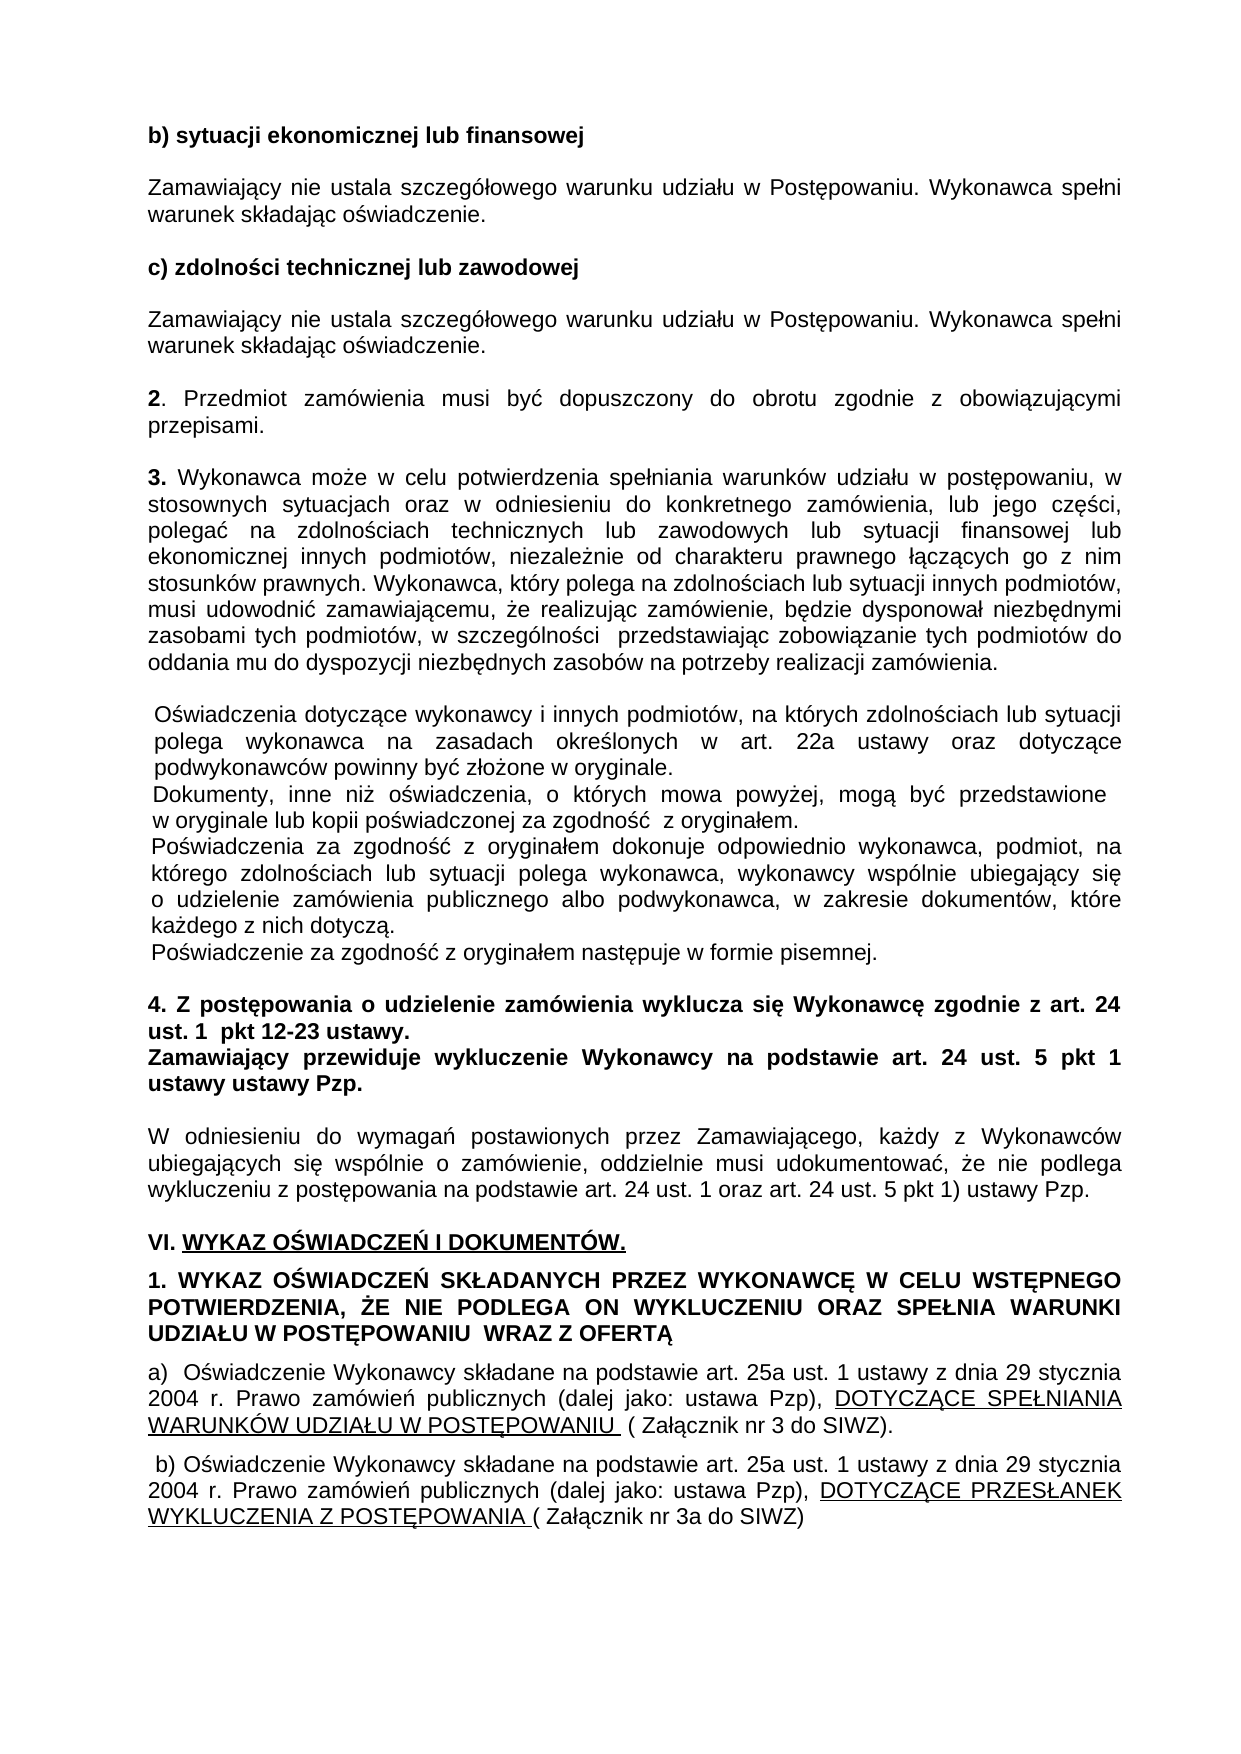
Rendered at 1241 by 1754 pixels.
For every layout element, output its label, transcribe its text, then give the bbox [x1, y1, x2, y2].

text Zamawiający nie ustala szczegółowego warunku udziału w Postępowaniu. Wykonawca spełni warunek składając oświadczenie. [148, 174, 1122, 227]
text VI. WYKAZ OŚWIADCZEŃ I DOKUMENTÓW. [148, 1228, 1122, 1255]
list Oświadczenia dotyczące wykonawcy i innych podmiotów, na których zdolnościach lub sytuacji polega wykonawca na zasadach określonych w art. 22a ustawy oraz dotyczące podwykonawców powinny być złożone w oryginale. [151, 701, 1122, 781]
text c) zdolności technicznej lub zawodowej [148, 253, 1122, 280]
text a) Oświadczenie Wykonawcy składane na podstawie art. 25a ust. 1 ustawy z dnia 29 stycznia 2004 r. Prawo zamówień publicznych (dalej jako: ustawa Pzp), DOTYCZĄCE SPEŁNIANIA WARUNKÓW UDZIAŁU W POSTĘPOWANIU ( Załącznik nr 3 do SIWZ). [148, 1359, 1122, 1438]
text b) Oświadczenie Wykonawcy składane na podstawie art. 25a ust. 1 ustawy z dnia 29 stycznia 2004 r. Prawo zamówień publicznych (dalej jako: ustawa Pzp), DOTYCZĄCE PRZESŁANEK WYKLUCZENIA Z POSTĘPOWANIA ( Załącznik nr 3a do SIWZ) [148, 1451, 1122, 1529]
list Poświadczenia za zgodność z oryginałem dokonuje odpowiednio wykonawca, podmiot, na którego zdolnościach lub sytuacji polega wykonawca, wykonawcy wspólnie ubiegający się o udzielenie zamówienia publicznego albo podwykonawca, w zakresie dokumentów, które każdego z nich dotyczą. [151, 833, 1122, 939]
text 1. WYKAZ OŚWIADCZEŃ SKŁADANYCH PRZEZ WYKONAWCĘ W CELU WSTĘPNEGO POTWIERDZENIA, ŻE NIE PODLEGA ON WYKLUCZENIU ORAZ SPEŁNIA WARUNKI UDZIAŁU W POSTĘPOWANIU WRAZ Z OFERTĄ [148, 1267, 1122, 1346]
text W odniesieniu do wymagań postawionych przez Zamawiającego, każdy z Wykonawców ubiegających się wspólnie o zamówienie, oddzielnie musi udokumentować, że nie podlega wykluczeniu z postępowania na podstawie art. 24 ust. 1 oraz art. 24 ust. 5 pkt 1) ustawy Pzp. [148, 1123, 1122, 1202]
text Zamawiający przewiduje wykluczenie Wykonawcy na podstawie art. 24 ust. 5 pkt 1 ustawy ustawy Pzp. [148, 1044, 1122, 1097]
text 2. Przedmiot zamówienia musi być dopuszczony do obrotu zgodnie z obowiązującymi przepisami. [148, 385, 1122, 438]
list Dokumenty, inne niż oświadczenia, o których mowa powyżej, mogą być przedstawione w oryginale lub kopii poświadczonej za zgodność z oryginałem. [152, 781, 1122, 833]
list 3. Wykonawca może w celu potwierdzenia spełniania warunków udziału w postępowaniu, w stosownych sytuacjach oraz w odniesieniu do konkretnego zamówienia, lub jego części, polegać na zdolnościach technicznych lub zawodowych lub sytuacji finansowej lub ekonomicznej innych podmiotów, niezależnie od charakteru prawnego łączących go z nim stosunków prawnych. Wykonawca, który polega na zdolnościach lub sytuacji innych podmiotów, musi udowodnić zamawiającemu, że realizując zamówienie, będzie dysponował niezbędnymi zasobami tych podmiotów, w szczególności przedstawiając zobowiązanie tych podmiotów do oddania mu do dyspozycji niezbędnych zasobów na potrzeby realizacji zamówienia. [148, 464, 1122, 675]
text 4. Z postępowania o udzielenie zamówienia wyklucza się Wykonawcę zgodnie z art. 24 ust. 1 pkt 12-23 ustawy. [148, 991, 1122, 1044]
list Poświadczenie za zgodność z oryginałem następuje w formie pisemnej. [151, 939, 1122, 965]
text b) sytuacji ekonomicznej lub finansowej [148, 122, 1122, 148]
text Zamawiający nie ustala szczegółowego warunku udziału w Postępowaniu. Wykonawca spełni warunek składając oświadczenie. [148, 306, 1122, 359]
